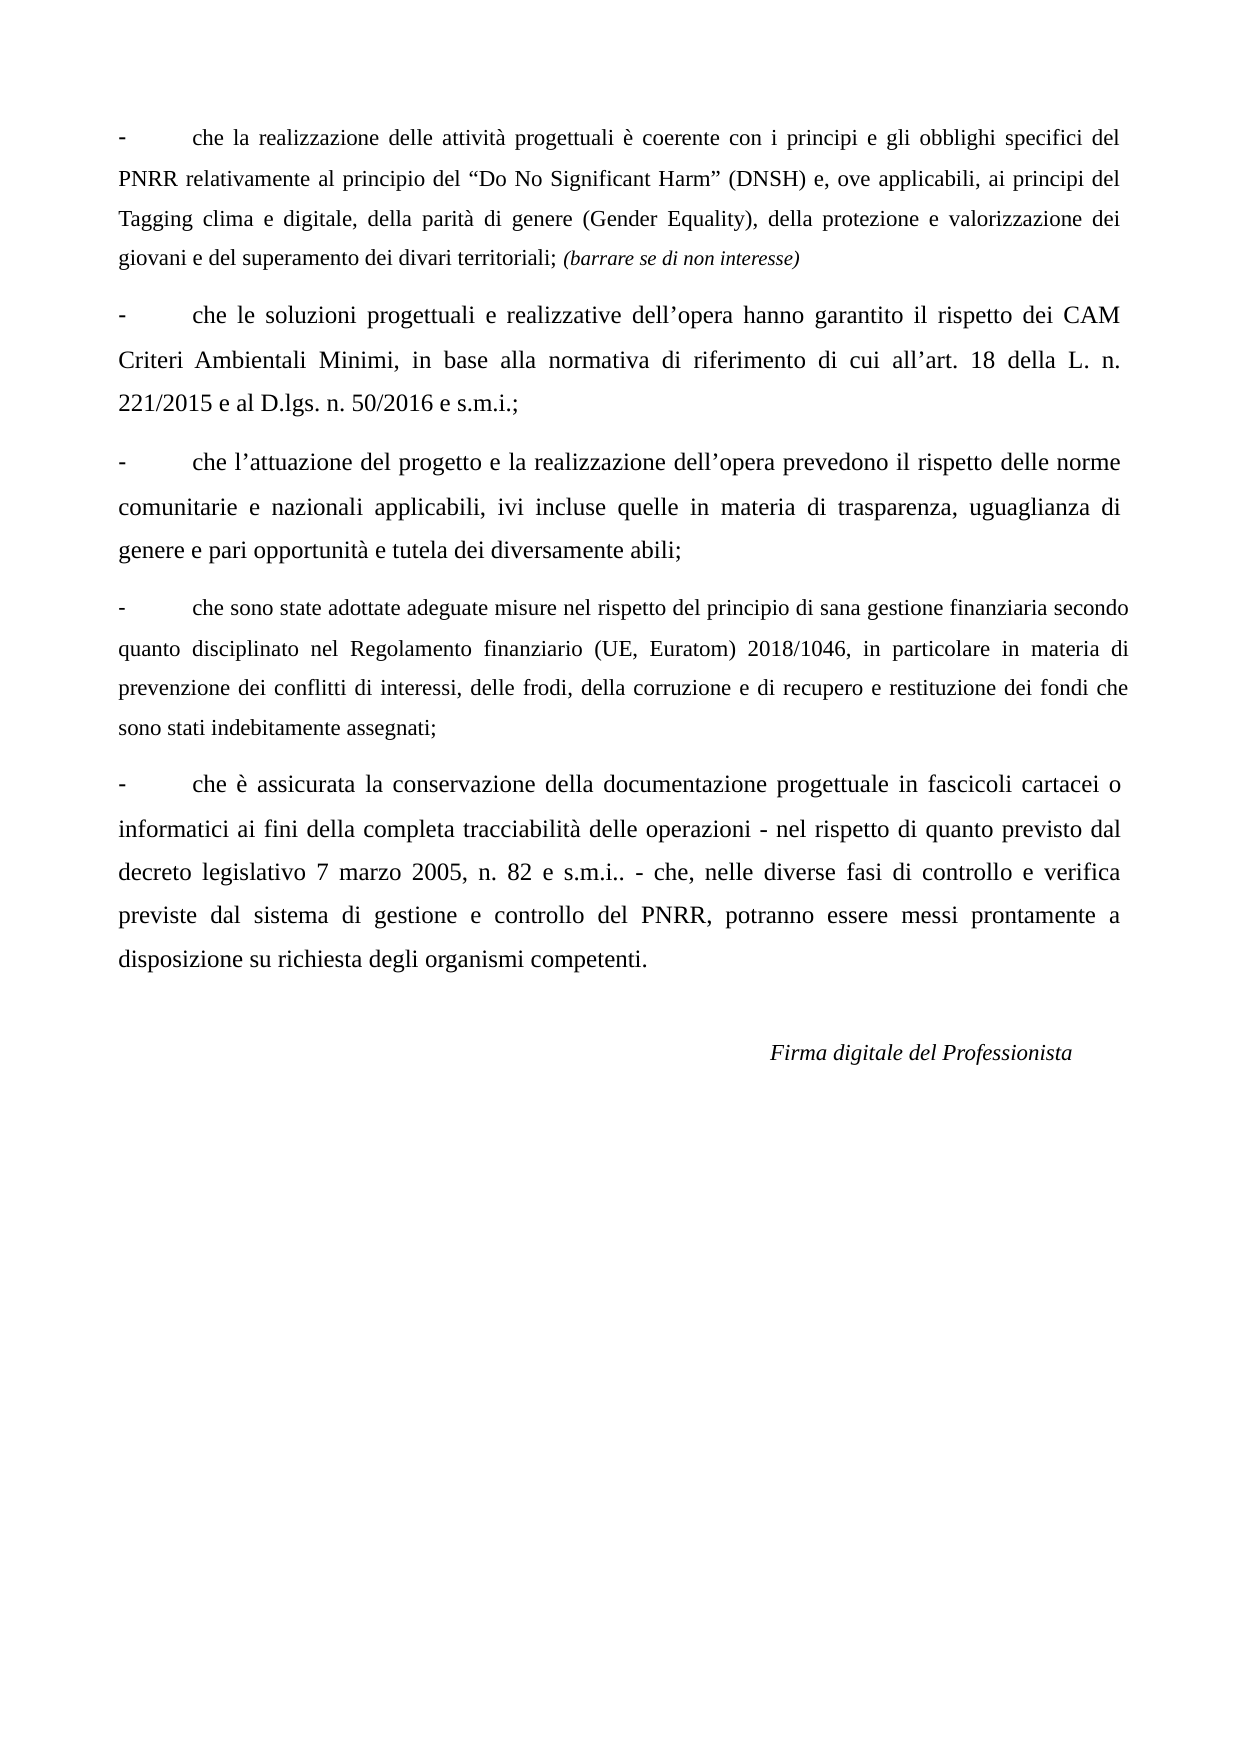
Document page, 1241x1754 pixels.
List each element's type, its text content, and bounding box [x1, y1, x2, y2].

subtitle che l’attuazione del progetto e la realizzazione dell’opera prevedono il rispetto delle norme comunitarie e nazionali applicabili, ivi incluse quelle in materia di trasparenza, uguaglianza di genere e pari opportunità e tutela dei diversamente abili; [118, 443, 1122, 564]
subtitle che la realizzazione delle attività progettuali è coerente con i principi e gli obblighi specifici del PNRR relativamente al principio del “Do No Significant Harm” (DNSH) e, ove applicabili, ai principi del Tagging clima e digitale, della parità di genere (Gender Equality), della protezione e valorizzazione dei giovani e del superamento dei divari territoriali; (barrare se di non interesse) [118, 118, 1122, 271]
subtitle che le soluzioni progettuali e realizzative dell’opera hanno garantito il rispetto dei CAM Criteri Ambientali Minimi, in base alla normativa di riferimento di cui all’art. 18 della L. n. 221/2015 e al D.lgs. n. 50/2016 e s.m.i.; [118, 296, 1122, 417]
subtitle che è assicurata la conservazione della documentazione progettuale in fascicoli cartacei o informatici ai fini della completa tracciabilità delle operazioni - nel rispetto di quanto previsto dal decreto legislativo 7 marzo 2005, n. 82 e s.m.i.. - che, nelle diverse fasi di controllo e verifica previste dal sistema di gestione e controllo del PNRR, potranno essere messi prontamente a disposizione su richiesta degli organismi competenti. [118, 766, 1122, 972]
list che sono state adottate adeguate misure nel rispetto del principio di sana gestione finanziaria secondo quanto disciplinato nel Regolamento finanziario (UE, Euratom) 2018/1046, in particolare in materia di prevenzione dei conflitti di interessi, delle frodi, della corruzione e di recupero e restituzione dei fondi che sono stati indebitamente assegnati; [118, 591, 1130, 740]
text Firma digitale del Professionista [118, 1039, 1131, 1065]
